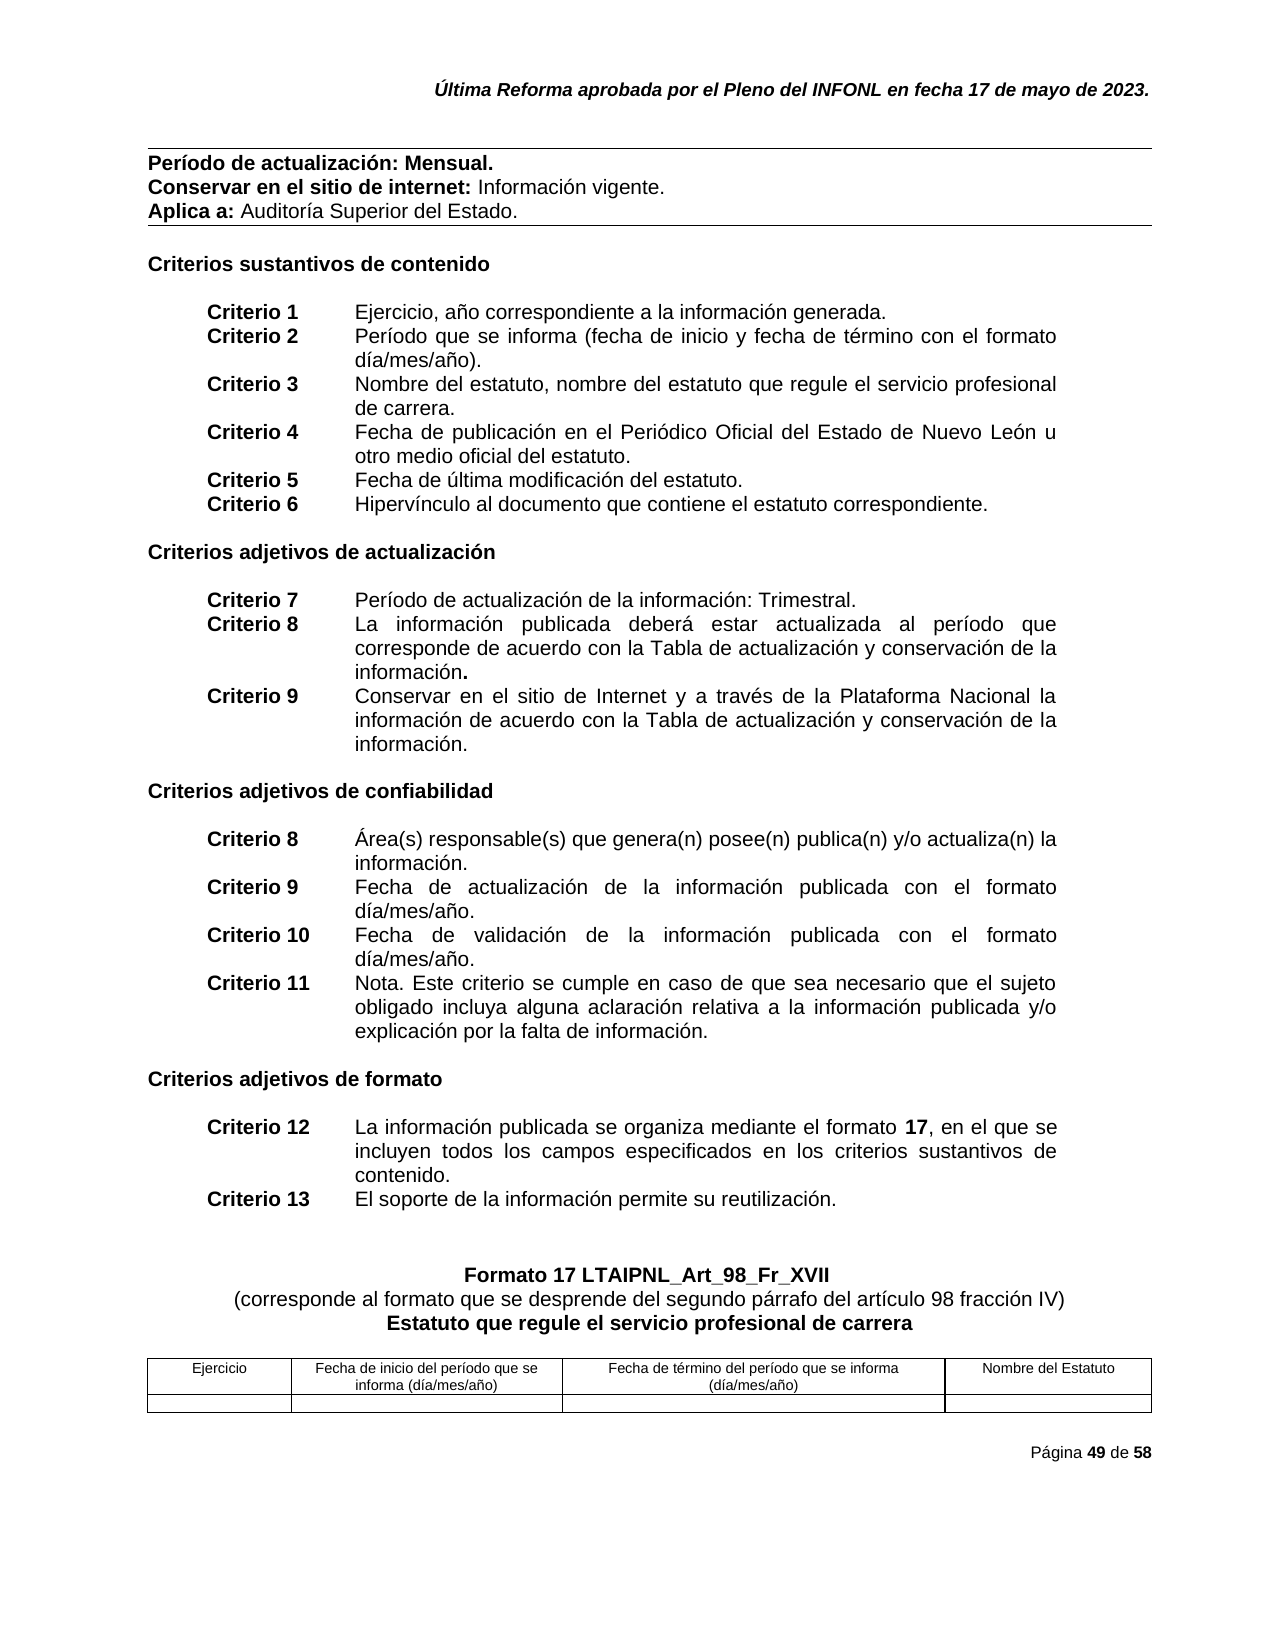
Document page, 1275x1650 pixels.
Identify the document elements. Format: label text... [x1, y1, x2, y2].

text Criterio 11 Nota. Este criterio se cumple en caso de que sea necesario que el sujeto obligado incluya alguna aclaración relativa a la información publicada y/o explicación por la falta de información. [207, 971, 1058, 1043]
table_cell [563, 1395, 944, 1412]
text Criterios adjetivos de formato [148, 1067, 1152, 1091]
text Criterios adjetivos de confiabilidad [148, 779, 1152, 803]
text Criterio 3 Nombre del estatuto, nombre del estatuto que regule el servicio profesional de carrera. [207, 372, 1058, 420]
text Criterio 2 Período que se informa (fecha de inicio y fecha de término con el formato día/mes/año). [207, 324, 1058, 372]
text Criterio 5 Fecha de última modificación del estatuto. [207, 468, 1058, 492]
table_cell [148, 1395, 291, 1412]
text Criterio 10 Fecha de validación de la información publicada con el formato día/mes/año. [207, 923, 1058, 971]
table_cell [292, 1395, 562, 1412]
table_cell [946, 1395, 1151, 1412]
text Estatuto que regule el servicio profesional de carrera [148, 1310, 1152, 1334]
text Formato 17 LTAIPNL_Art_98_Fr_XVII [148, 1262, 1152, 1286]
text Conservar en el sitio de internet: Información vigente. [148, 175, 1152, 196]
table_header Fecha de inicio del período que se informa (día/mes/año) [292, 1359, 562, 1394]
text Criterio 9 Conservar en el sitio de Internet y a través de la Plataforma Nacional la información de acuerdo con la Tabla de actualización y conservación de la información. [207, 683, 1058, 755]
text Período de actualización: Mensual. [148, 149, 1152, 175]
text Criterio 12 La información publicada se organiza mediante el formato 17, en el que se incluyen todos los campos especificados en los criterios sustantivos de contenido. [207, 1115, 1058, 1187]
text Criterios sustantivos de contenido [148, 252, 1152, 276]
text Criterio 4 Fecha de publicación en el Periódico Oficial del Estado de Nuevo León u otro medio oficial del estatuto. [207, 420, 1058, 468]
table_header Ejercicio [148, 1359, 291, 1394]
text Criterio 9 Fecha de actualización de la información publicada con el formato día/mes/año. [207, 875, 1058, 923]
table_header Nombre del Estatuto [946, 1359, 1151, 1394]
text Criterio 8 Área(s) responsable(s) que genera(n) posee(n) publica(n) y/o actualiza(n) la información. [207, 827, 1058, 875]
text Criterio 13 El soporte de la información permite su reutilización. [207, 1187, 1058, 1211]
text Criterio 6 Hipervínculo al documento que contiene el estatuto correspondiente. [207, 492, 1058, 516]
text Criterio 7 Período de actualización de la información: Trimestral. [207, 588, 1058, 612]
text (corresponde al formato que se desprende del segundo párrafo del artículo 98 fracción IV) [148, 1286, 1152, 1310]
text Criterio 8 La información publicada deberá estar actualizada al período que corresponde de acuerdo con la Tabla de actualización y conservación de la información. [207, 612, 1058, 683]
table_header Fecha de término del período que se informa (día/mes/año) [563, 1359, 944, 1394]
text Criterio 1 Ejercicio, año correspondiente a la información generada. [207, 300, 1058, 324]
text Criterios adjetivos de actualización [148, 540, 1152, 564]
text Aplica a: Auditoría Superior del Estado. [148, 196, 1152, 225]
